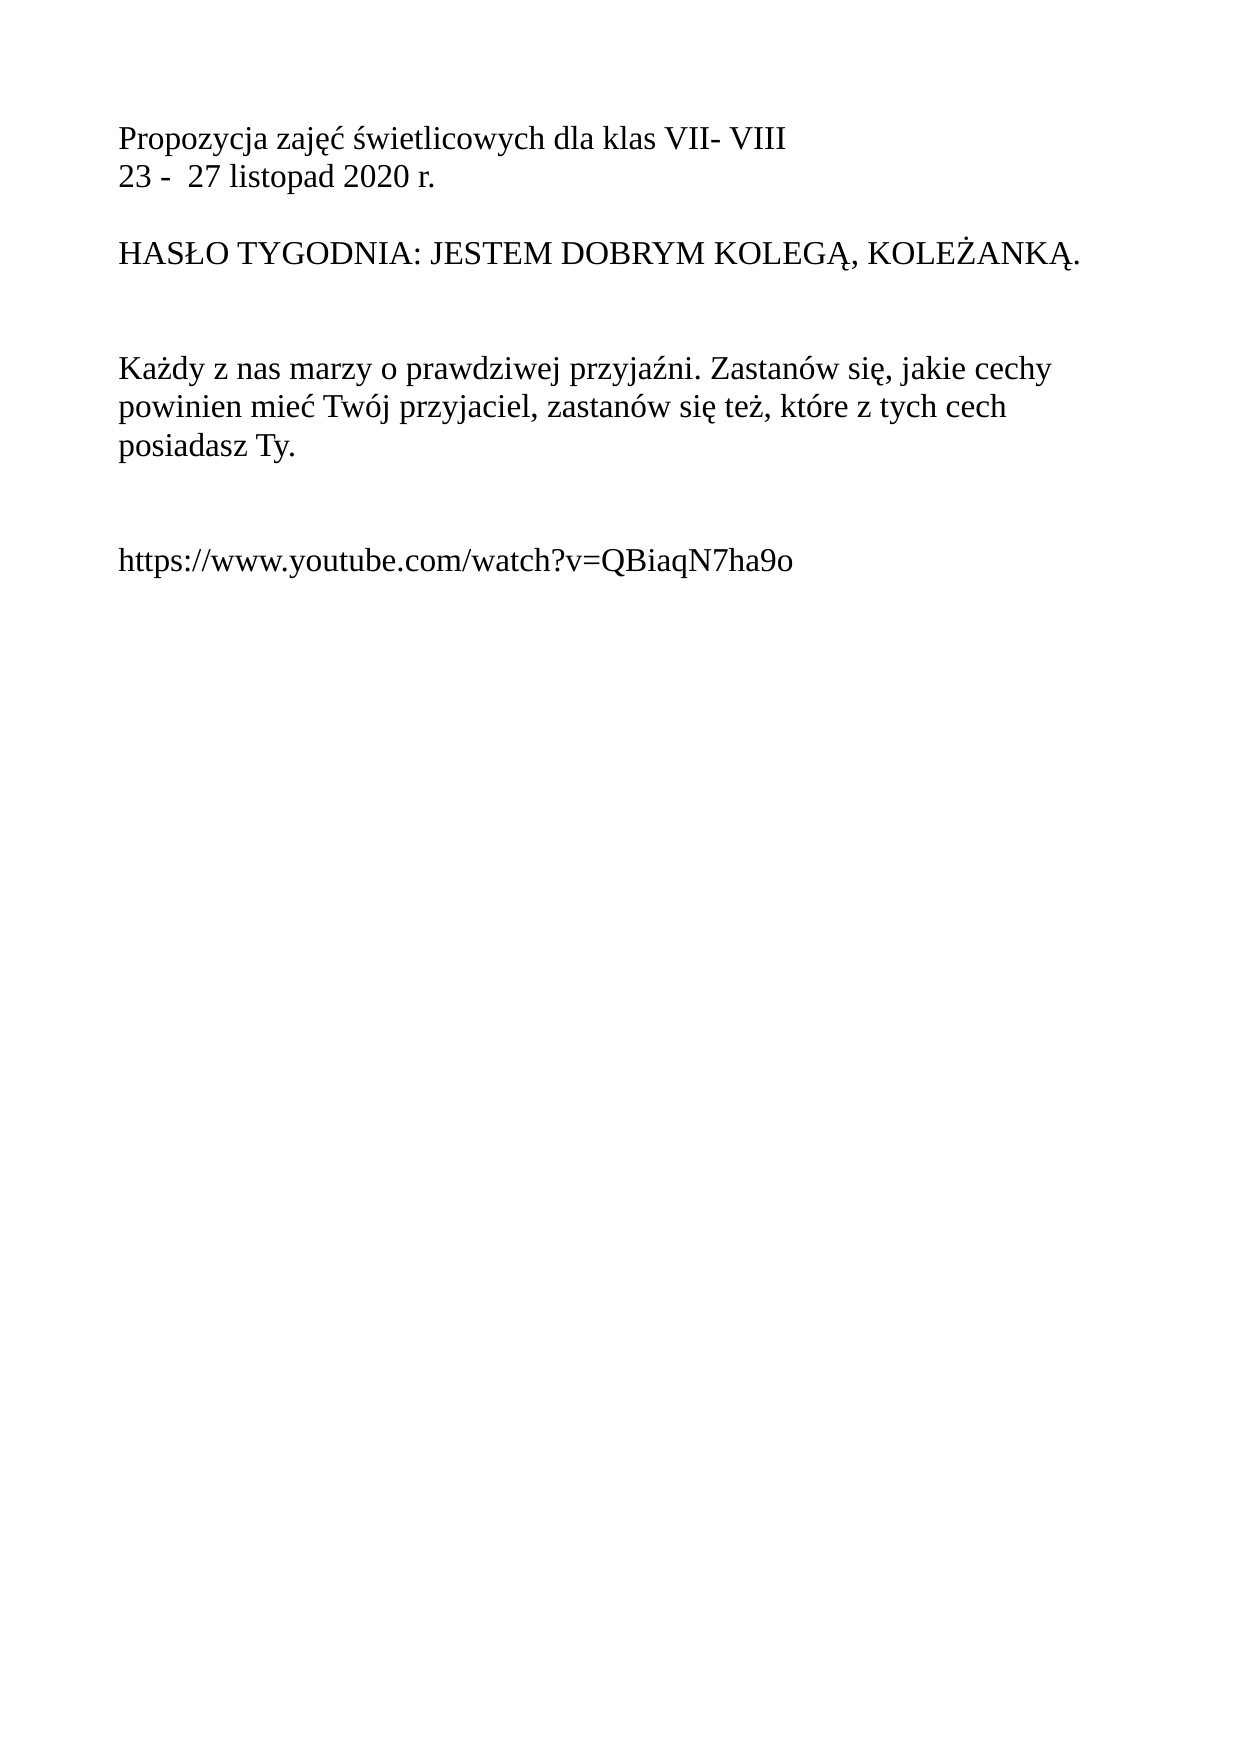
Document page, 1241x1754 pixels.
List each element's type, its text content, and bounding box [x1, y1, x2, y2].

text HASŁO TYGODNIA: JESTEM DOBRYM KOLEGĄ, KOLEŻANKĄ. [118, 233, 1122, 271]
text https://www.youtube.com/watch?v=QBiaqN7ha9o [118, 540, 1122, 578]
text 23 - 27 listopad 2020 r. [118, 156, 1122, 195]
text Propozycja zajęć świetlicowych dla klas VII- VIII [118, 118, 1122, 156]
text Każdy z nas marzy o prawdziwej przyjaźni. Zastanów się, jakie cechy powinien mieć Twój przyjaciel, zastanów się też, które z tych cech posiadasz Ty. [118, 348, 1122, 463]
